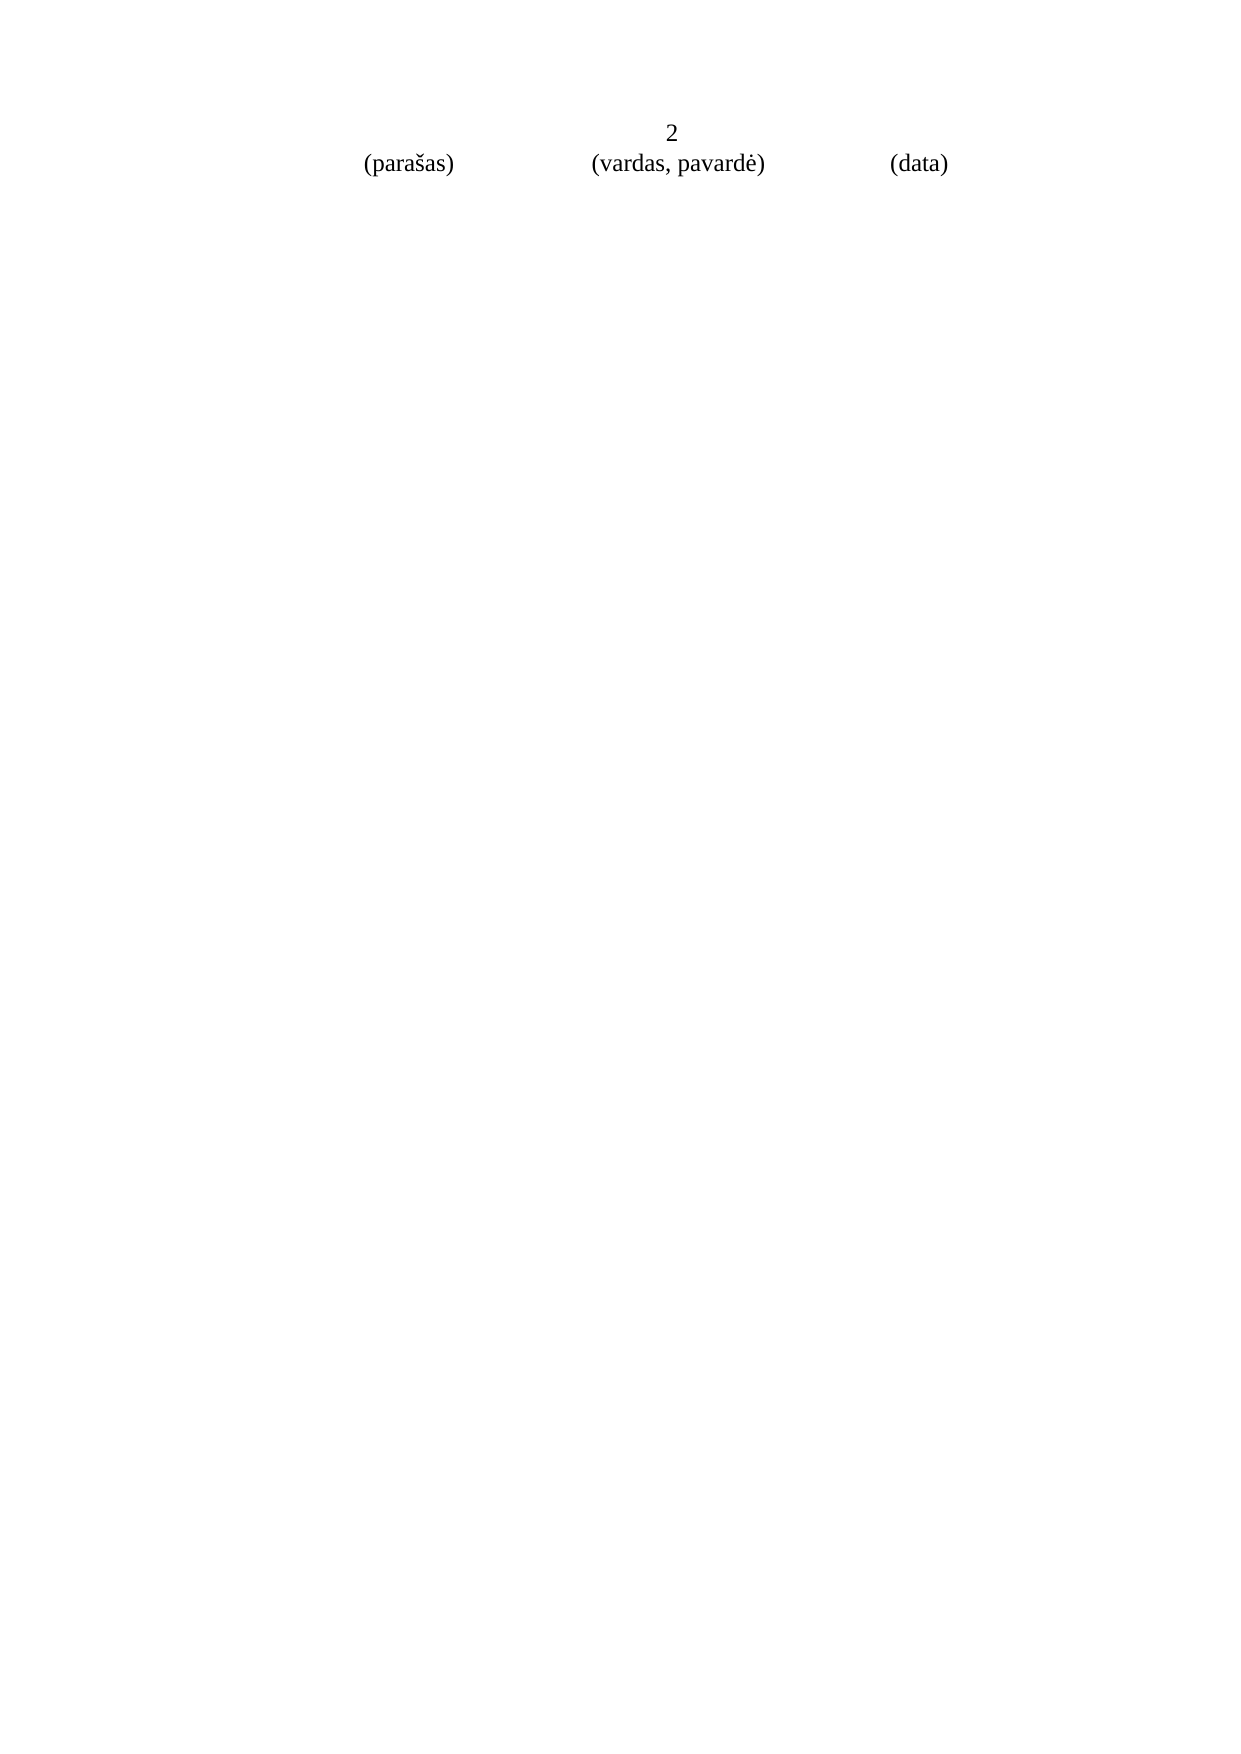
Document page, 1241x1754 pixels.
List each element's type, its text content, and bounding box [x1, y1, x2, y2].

text (parašas) (vardas, pavardė) (data) [162, 148, 1181, 176]
